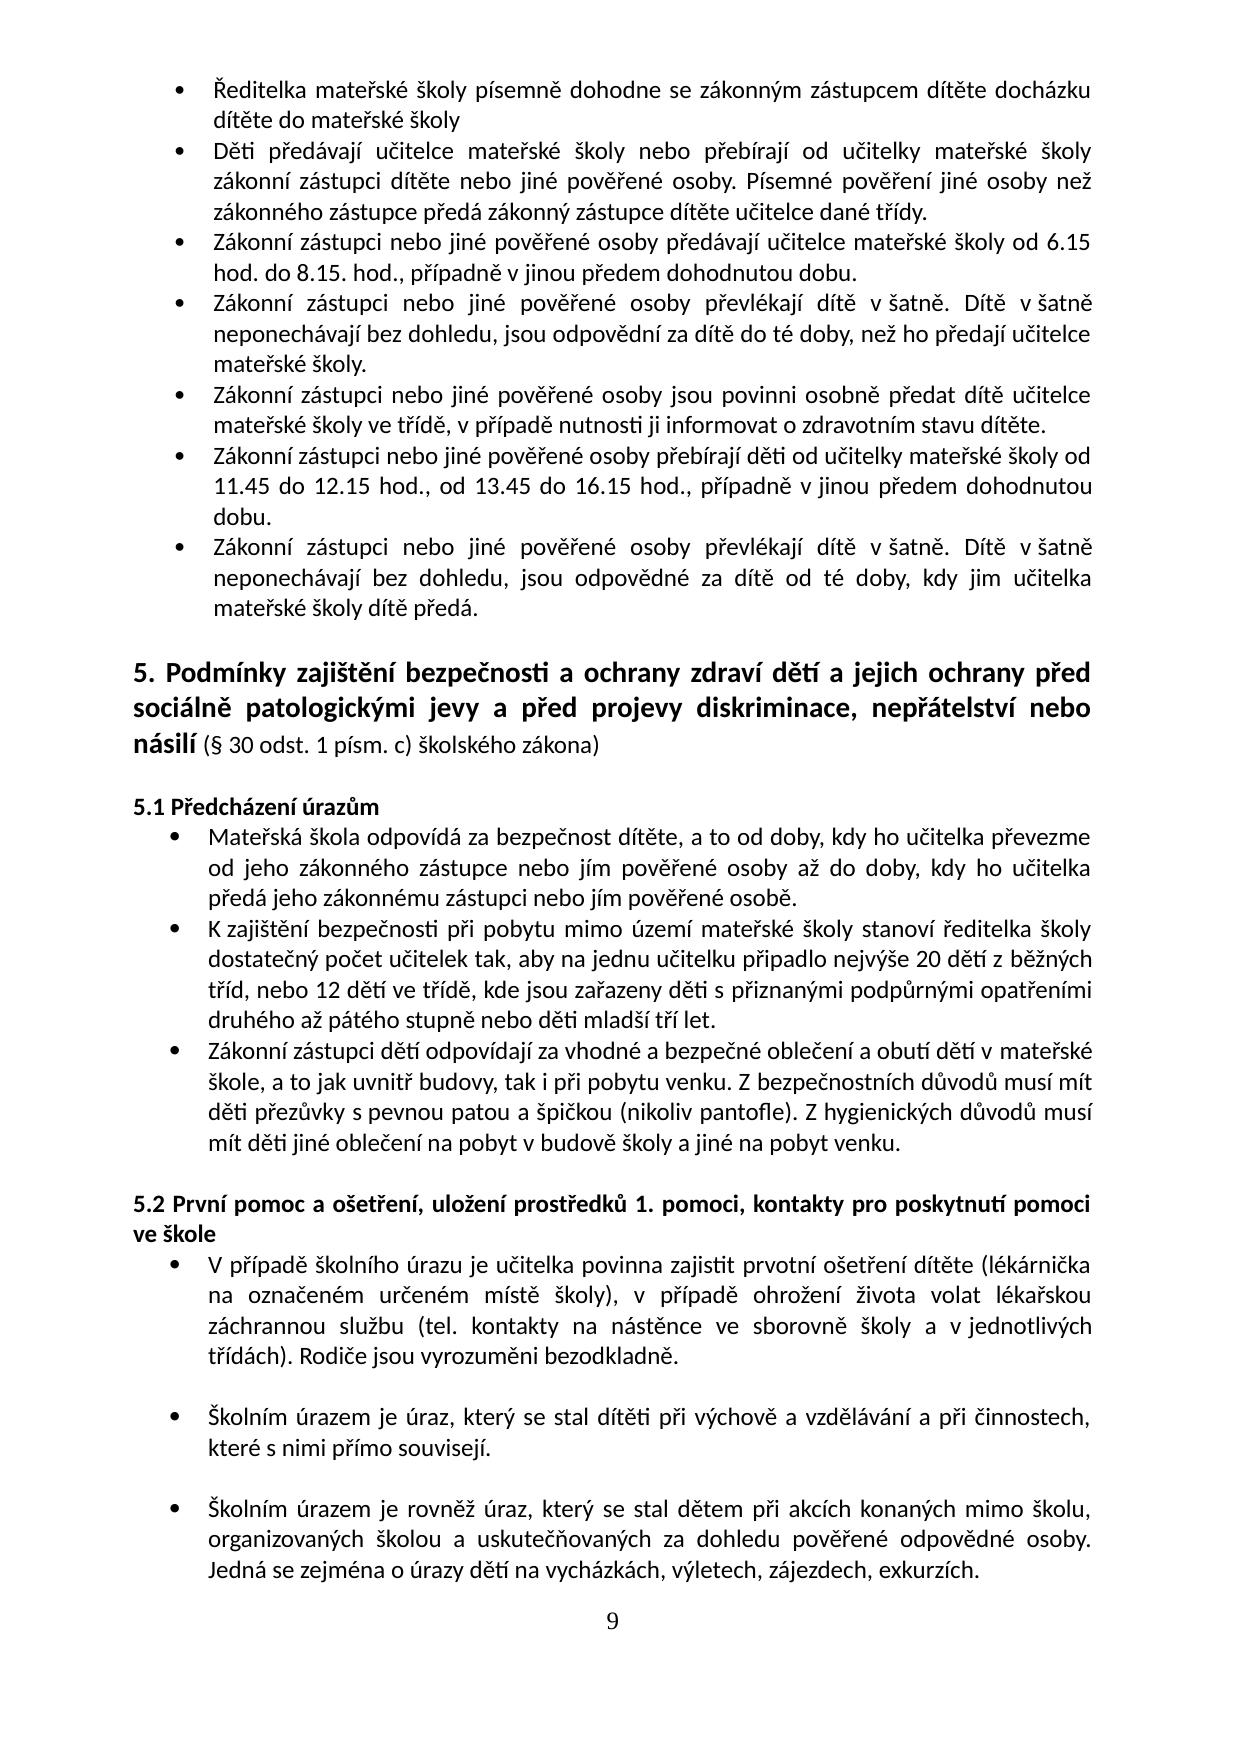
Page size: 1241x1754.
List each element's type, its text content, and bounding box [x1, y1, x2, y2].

list Zákonní zástupci nebo jiné pověřené osoby převlékají dítě v šatně. Dítě v šatně neponechávají bez dohledu, jsou odpovědné za dítě od té doby, kdy jim učitelka mateřské školy dítě předá. [176, 532, 1092, 623]
list V případě školního úrazu je učitelka povinna zajistit prvotní ošetření dítěte (lékárnička na označeném určeném místě školy), v případě ohrožení života volat lékařskou záchrannou službu (tel. kontakty na nástěnce ve sborovně školy a v jednotlivých třídách). Rodiče jsou vyrozuměni bezodkladně. [170, 1249, 1092, 1371]
list K zajištění bezpečnosti při pobytu mimo území mateřské školy stanoví ředitelka školy dostatečný počet učitelek tak, aby na jednu učitelku připadlo nejvýše 20 dětí z běžných tříd, nebo 12 dětí ve třídě, kde jsou zařazeny děti s přiznanými podpůrnými opatřeními druhého až pátého stupně nebo děti mladší tří let. [170, 913, 1092, 1035]
list Děti předávají učitelce mateřské školy nebo přebírají od učitelky mateřské školy zákonní zástupci dítěte nebo jiné pověřené osoby. Písemné pověření jiné osoby než zákonného zástupce předá zákonný zástupce dítěte učitelce dané třídy. [176, 135, 1092, 226]
list Zákonní zástupci nebo jiné pověřené osoby jsou povinni osobně předat dítě učitelce mateřské školy ve třídě, v případě nutnosti ji informovat o zdravotním stavu dítěte. [176, 379, 1092, 440]
list Ředitelka mateřské školy písemně dohodne se zákonným zástupcem dítěte docházku dítěte do mateřské školy [176, 74, 1092, 135]
list Zákonní zástupci nebo jiné pověřené osoby předávají učitelce mateřské školy od 6.15 hod. do 8.15. hod., případně v jinou předem dohodnutou dobu. [176, 226, 1092, 287]
list Školním úrazem je úraz, který se stal dítěti při výchově a vzdělávání a při činnostech, které s nimi přímo souvisejí. [170, 1401, 1092, 1462]
list Zákonní zástupci dětí odpovídají za vhodné a bezpečné oblečení a obutí dětí v mateřské škole, a to jak uvnitř budovy, tak i při pobytu venku. Z bezpečnostních důvodů musí mít děti přezůvky s pevnou patou a špičkou (nikoliv pantofle). Z hygienických důvodů musí mít děti jiné oblečení na pobyt v budově školy a jiné na pobyt venku. [170, 1035, 1092, 1157]
list Mateřská škola odpovídá za bezpečnost dítěte, a to od doby, kdy ho učitelka převezme od jeho zákonného zástupce nebo jím pověřené osoby až do doby, kdy ho učitelka předá jeho zákonnému zástupci nebo jím pověřené osobě. [170, 822, 1092, 913]
text 5.2 První pomoc a ošetření, uložení prostředků 1. pomoci, kontakty pro poskytnutí pomoci ve škole [133, 1188, 1092, 1249]
text 5. Podmínky zajištění bezpečnosti a ochrany zdraví dětí a jejich ochrany před sociálně patologickými jevy a před projevy diskriminace, nepřátelství nebo násilí (§ 30 odst. 1 písm. c) školského zákona) [133, 654, 1092, 761]
text 5.1 Předcházení úrazům [133, 791, 1092, 822]
list Zákonní zástupci nebo jiné pověřené osoby přebírají děti od učitelky mateřské školy od 11.45 do 12.15 hod., od 13.45 do 16.15 hod., případně v jinou předem dohodnutou dobu. [176, 440, 1092, 532]
list Zákonní zástupci nebo jiné pověřené osoby převlékají dítě v šatně. Dítě v šatně neponechávají bez dohledu, jsou odpovědní za dítě do té doby, než ho předají učitelce mateřské školy. [176, 287, 1092, 379]
list Školním úrazem je rovněž úraz, který se stal dětem při akcích konaných mimo školu, organizovaných školou a uskutečňovaných za dohledu pověřené odpovědné osoby. Jedná se zejména o úrazy dětí na vycházkách, výletech, zájezdech, exkurzích. [170, 1493, 1092, 1584]
